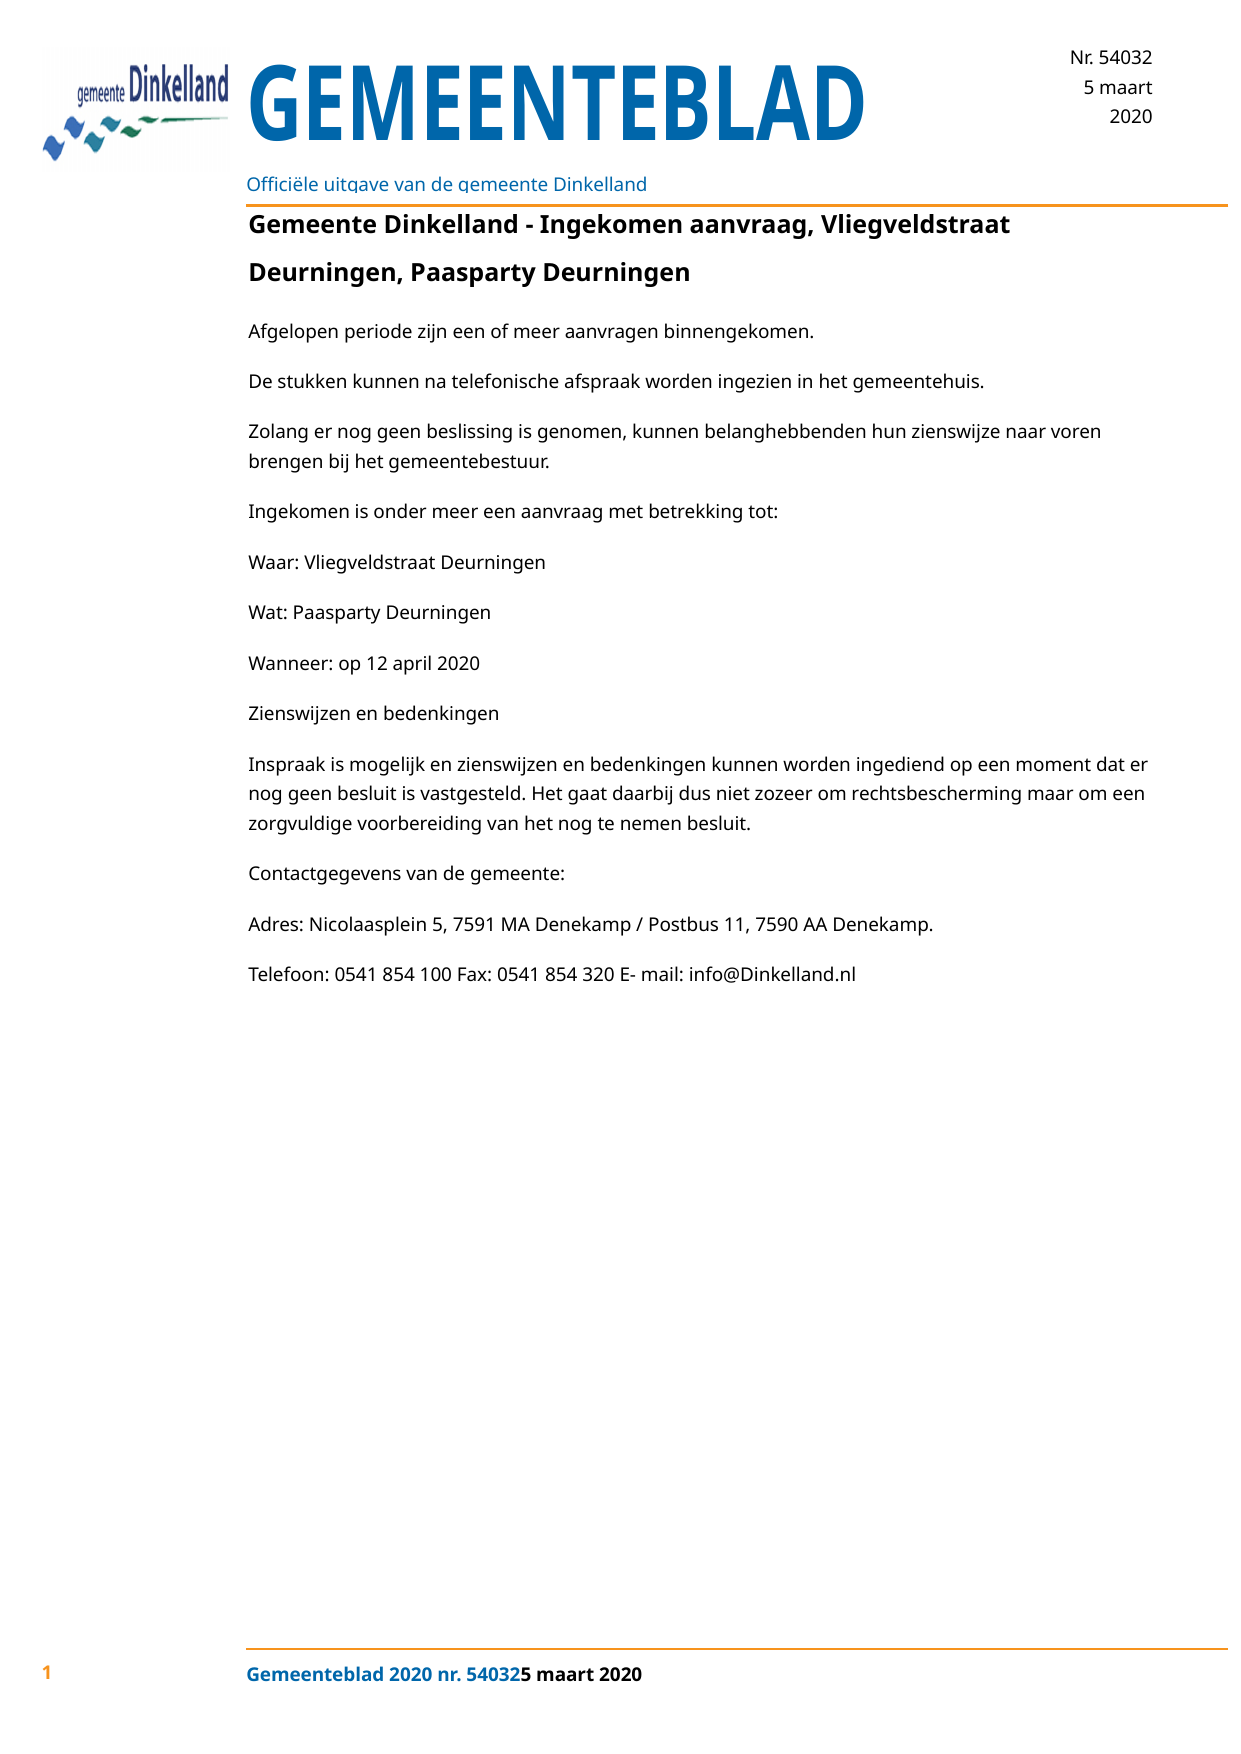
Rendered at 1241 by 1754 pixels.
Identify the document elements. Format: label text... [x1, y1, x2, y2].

text Ingekomen is onder meer een aanvraag met betrekking tot: [248, 499, 1152, 524]
text Waar: Vliegveldstraat Deurningen [248, 549, 1152, 575]
text Contactgegevens van de gemeente: [248, 860, 1152, 886]
text Adres: Nicolaasplein 5, 7591 MA Denekamp / Postbus 11, 7590 AA Denekamp. [248, 911, 1152, 937]
text Zienswijzen en bedenkingen [248, 700, 1152, 726]
text Afgelopen periode zijn een of meer aanvragen binnengekomen. [248, 318, 1152, 344]
picture [41, 47, 231, 172]
text Inspraak is mogelijk en zienswijzen en bedenkingen kunnen worden ingediend op een moment dat er nog geen besluit is vastgesteld. Het gaat daarbij dus niet zozeer om rechtsbescherming maar om een zorgvuldige voorbereiding van het nog te nemen besluit. [248, 751, 1152, 836]
text Telefoon: 0541 854 100 Fax: 0541 854 320 E- mail: info@Dinkelland.nl [248, 961, 1152, 987]
text Zolang er nog geen beslissing is genomen, kunnen belanghebbenden hun zienswijze naar voren brengen bij het gemeentebestuur. [248, 419, 1152, 474]
text Wat: Paasparty Deurningen [248, 599, 1152, 625]
text Wanneer: op 12 april 2020 [248, 650, 1152, 676]
text De stukken kunnen na telefonische afspraak worden ingezien in het gemeentehuis. [248, 368, 1152, 394]
text Gemeente Dinkelland - Ingekomen aanvraag, Vliegveldstraat Deurningen, Paasparty Deurningen [248, 207, 1152, 288]
